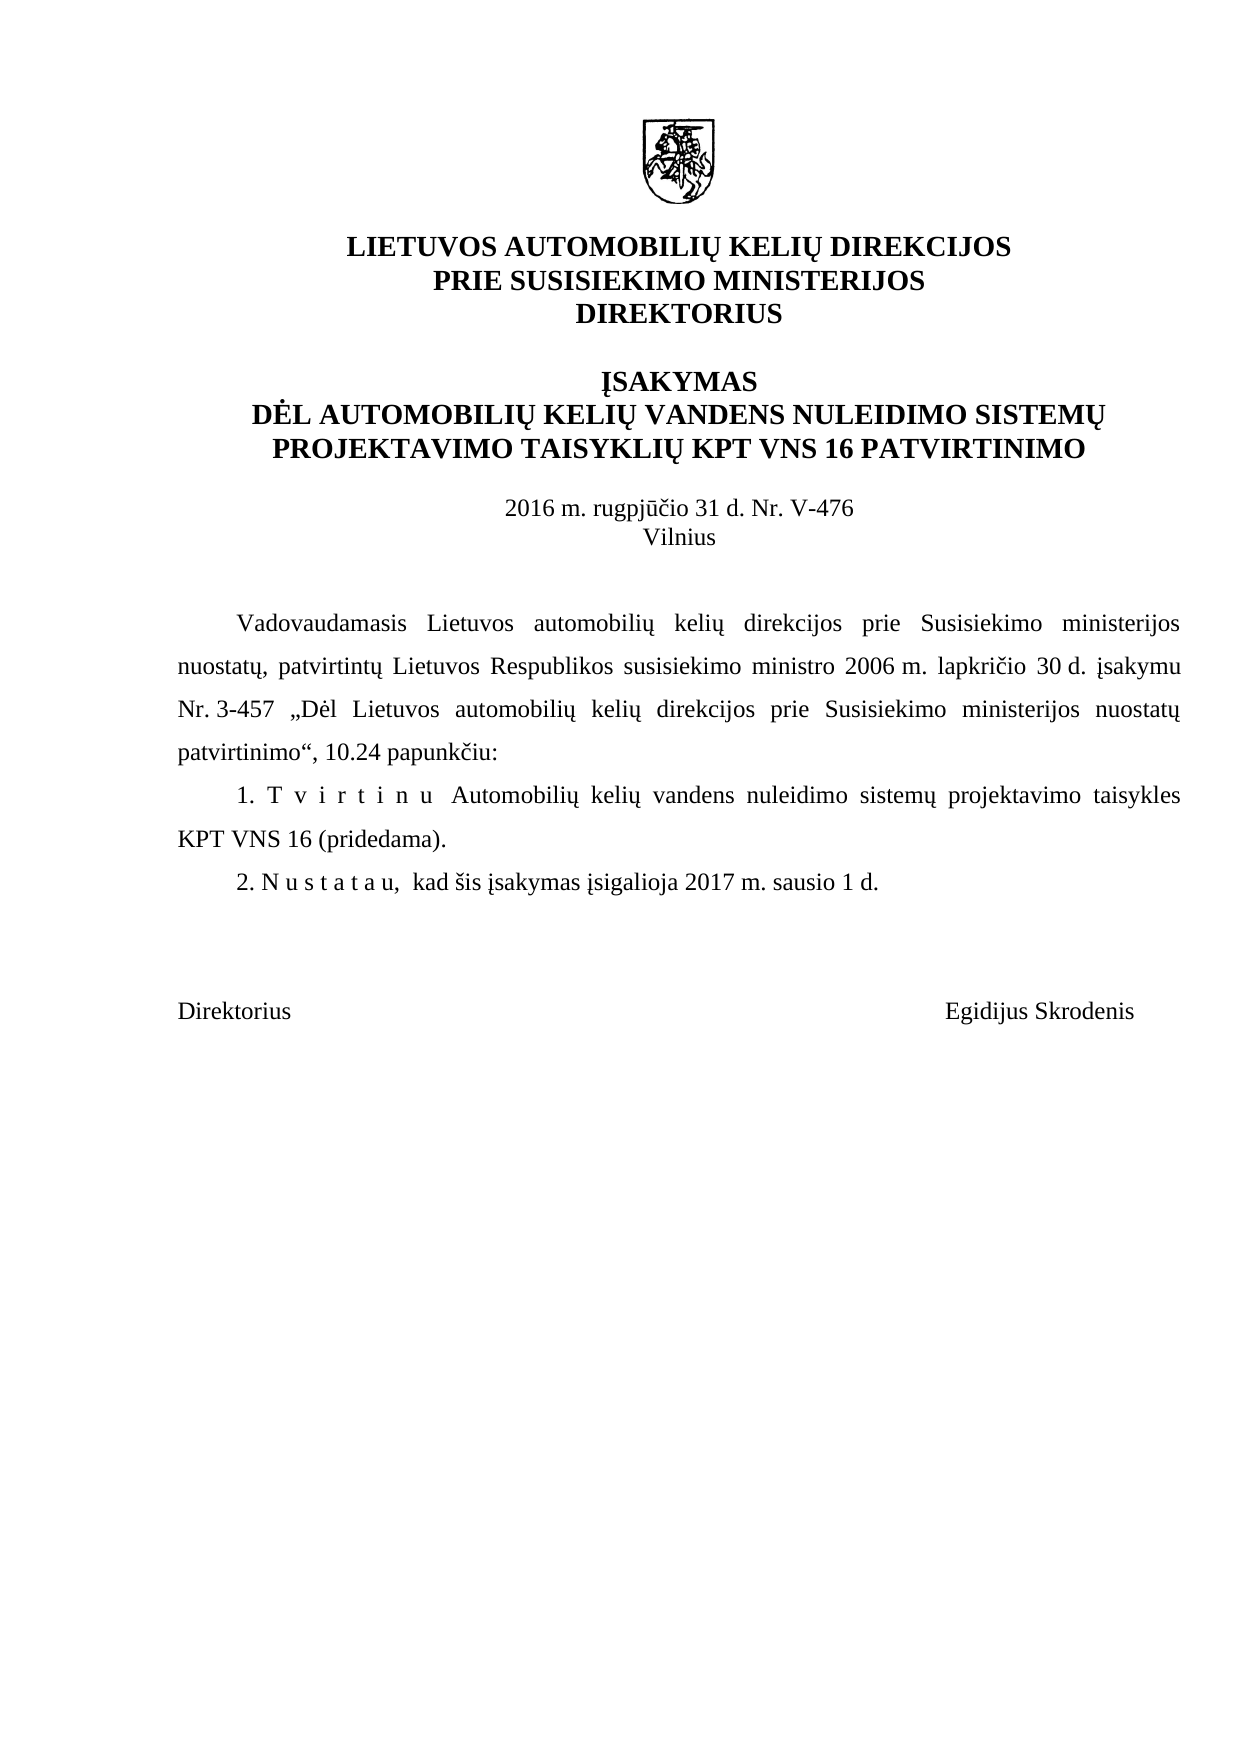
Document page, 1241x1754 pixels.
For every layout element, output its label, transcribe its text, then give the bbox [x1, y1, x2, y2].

text 1. T v i r t i n u Automobilių kelių vandens nuleidimo sistemų projektavimo taisykles KPT VNS 16 (pridedama). [177, 781, 1181, 852]
text Vilnius [177, 522, 1181, 551]
text Vadovaudamasis Lietuvos automobilių kelių direkcijos prie Susisiekimo ministerijos nuostatų, patvirtintų Lietuvos Respublikos susisiekimo ministro 2006 m. lapkričio 30 d. įsakymu Nr. 3-457 „Dėl Lietuvos automobilių kelių direkcijos prie Susisiekimo ministerijos nuostatų patvirtinimo“, 10.24 papunkčiu: [177, 608, 1181, 766]
text Direktorius Egidijus Skrodenis [177, 996, 1181, 1025]
text 2. N u s t a t a u, kad šis įsakymas įsigalioja 2017 m. sausio 1 d. [177, 867, 1181, 896]
text DĖL AUTOMOBILIŲ KELIŲ VANDENS NULEIDIMO SISTEMŲ PROJEKTAVIMO TAISYKLIŲ KPT VNS 16 PATVIRTINIMO [177, 397, 1181, 464]
text 2016 m. rugpjūčio 31 d. Nr. V-476 [177, 493, 1181, 522]
text PRIE SUSISIEKIMO MINISTERIJOS [177, 263, 1181, 297]
text LIETUVOS AUTOMOBILIŲ KELIŲ DIREKCIJOS [177, 229, 1181, 263]
text DIREKTORIUS [177, 297, 1181, 330]
text ĮSAKYMAS [177, 364, 1181, 397]
